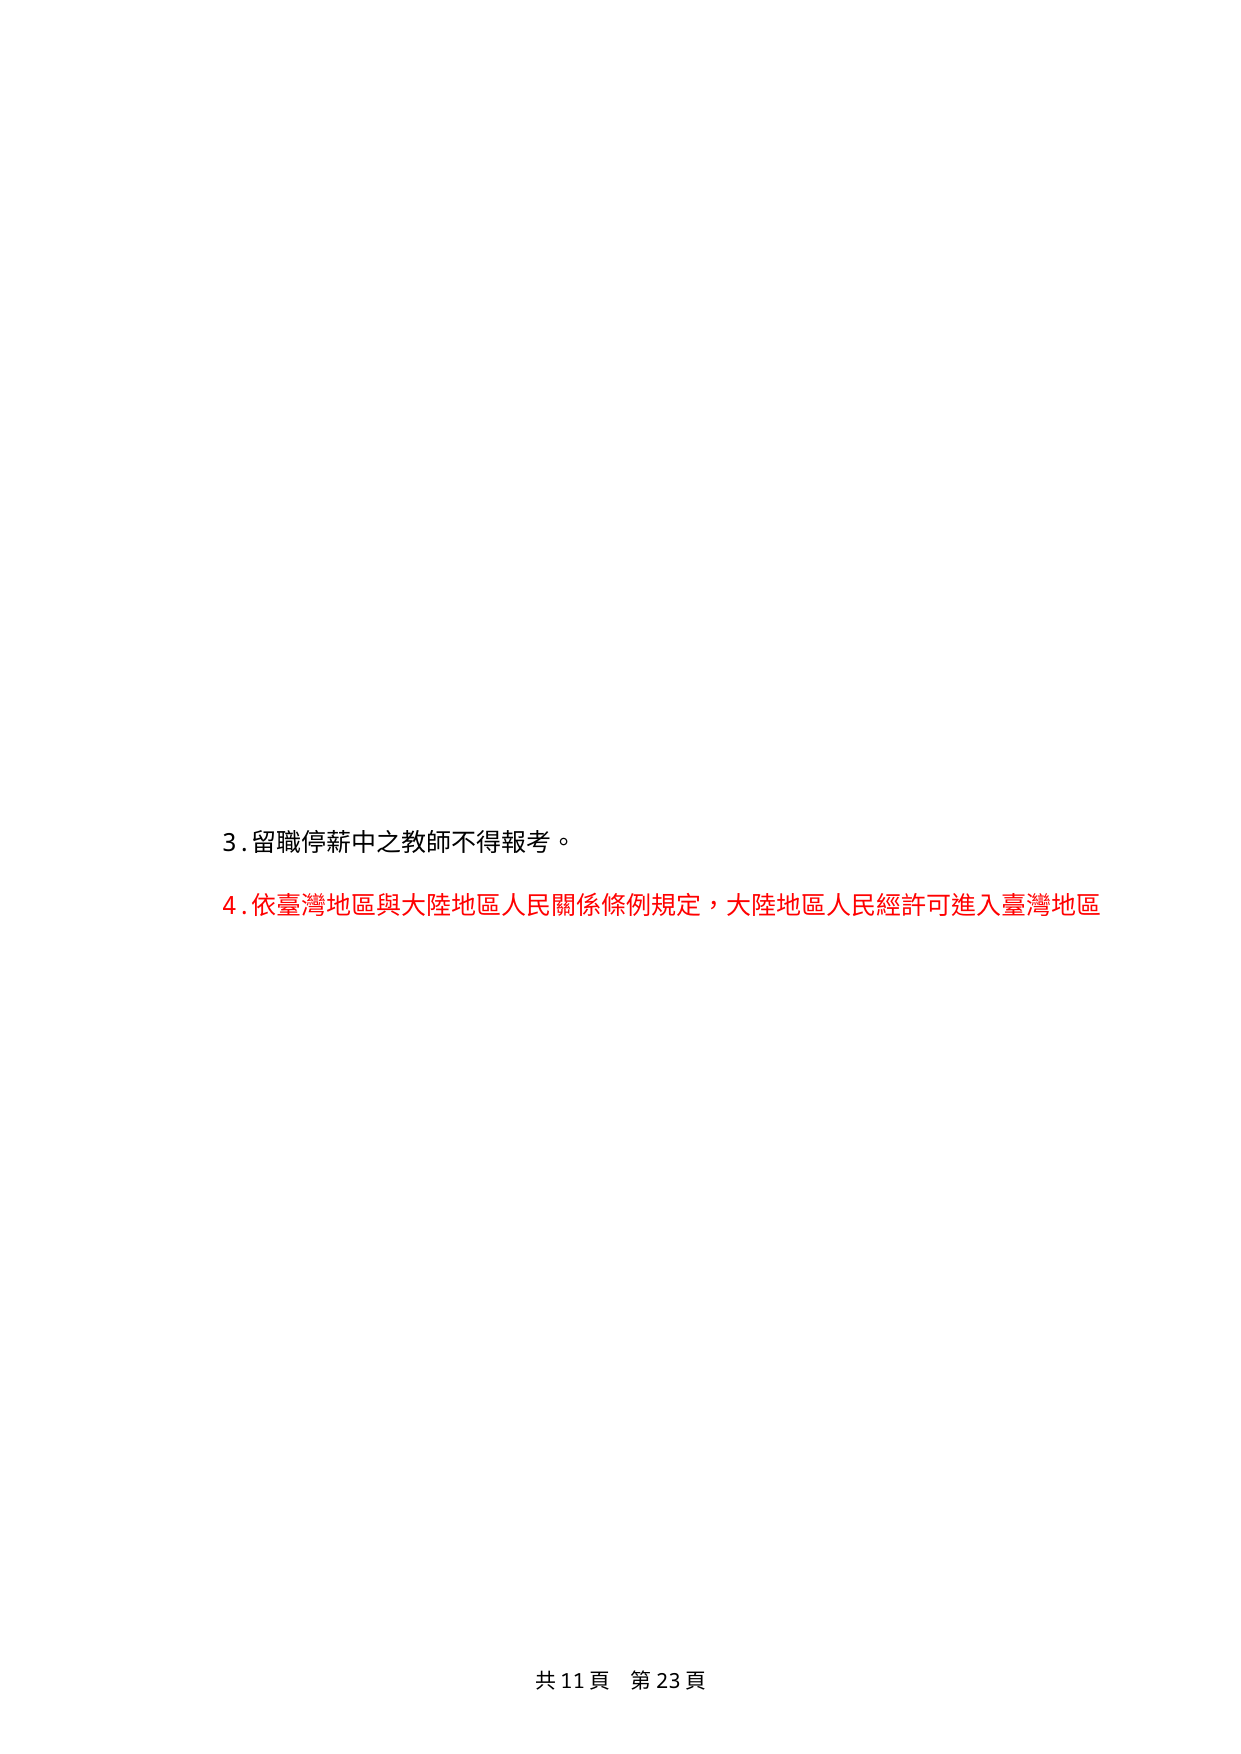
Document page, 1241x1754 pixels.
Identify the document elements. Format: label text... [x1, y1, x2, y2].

text 3.留職停薪中之教師不得報考。 [222, 799, 1122, 862]
text 4.依臺灣地區與大陸地區人民關係條例規定，大陸地區人民經許可進入臺灣地區 [222, 862, 1122, 924]
